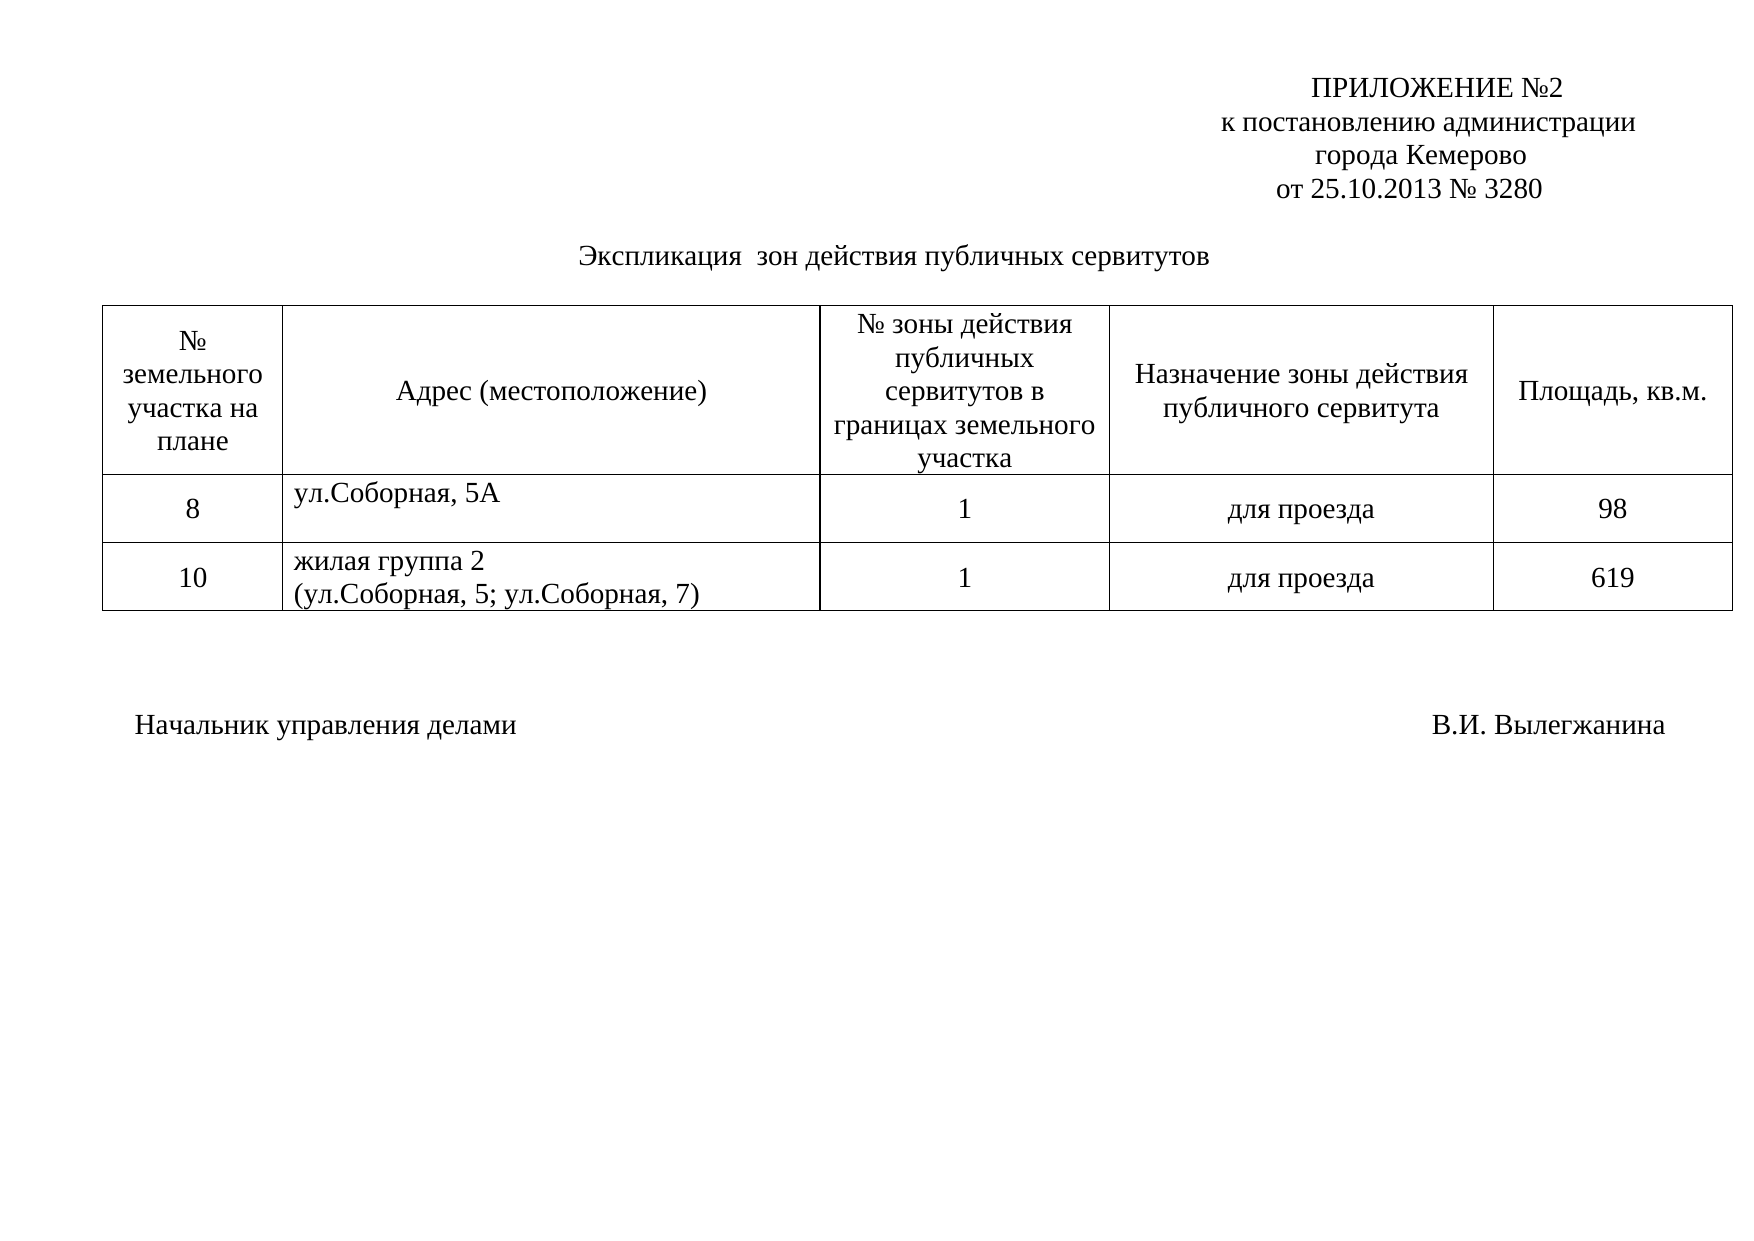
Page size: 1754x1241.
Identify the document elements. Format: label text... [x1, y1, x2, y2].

table_header № земельного участка на плане [103, 306, 282, 474]
table_header Назначение зоны действия публичного сервитута [1110, 306, 1493, 474]
table_cell 10 [103, 543, 282, 610]
table_cell 1 [821, 543, 1109, 610]
text ПРИЛОЖЕНИЕ №2 [482, 70, 1665, 104]
table_header № зоны действия публичных сервитутов в границах земельного участка [821, 306, 1109, 474]
table_cell 1 [821, 475, 1109, 542]
table_cell для проезда [1110, 543, 1493, 610]
table_cell ул.Соборная, 5А [283, 475, 819, 542]
table_cell для проезда [1110, 475, 1493, 542]
table_cell 619 [1494, 543, 1732, 610]
text Экспликация зон действия публичных сервитутов [130, 238, 1665, 272]
text от 25.10.2013 № 3280 [721, 171, 1665, 204]
text к постановлению администрации [130, 104, 1665, 137]
table_header Площадь, кв.м. [1494, 306, 1732, 474]
text Начальник управления делами В.И. Вылегжанина [130, 707, 1665, 741]
table_cell 98 [1494, 475, 1732, 542]
table_cell жилая группа 2 (ул.Соборная, 5; ул.Соборная, 7) [283, 543, 819, 610]
table_cell 8 [103, 475, 282, 542]
text города Кемерово [721, 137, 1665, 171]
table_header Адрес (местоположение) [283, 306, 819, 474]
